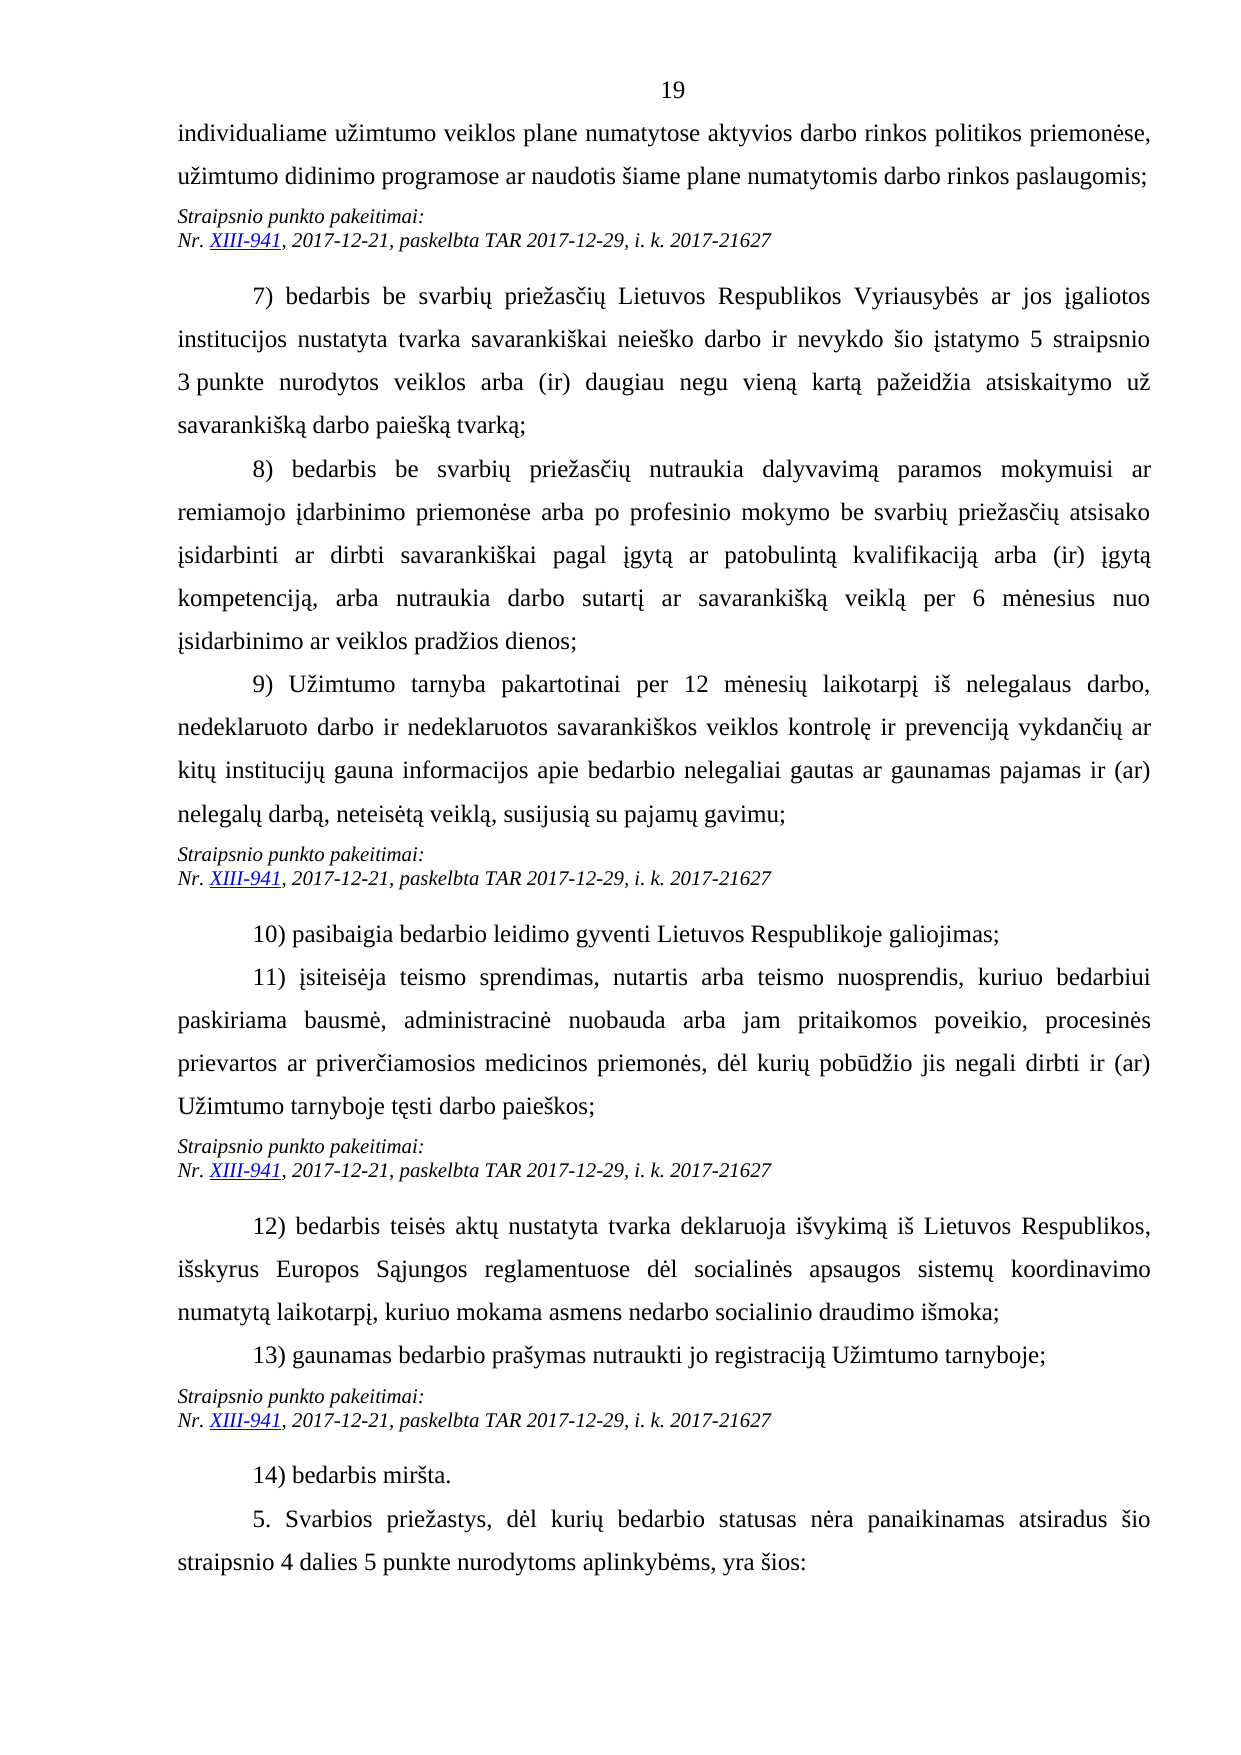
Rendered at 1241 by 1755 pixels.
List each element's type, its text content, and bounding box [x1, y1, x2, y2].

text Nr. XIII-941, 2017-12-21, paskelbta TAR 2017-12-29, i. k. 2017-21627 [177, 866, 1152, 890]
text 5. Svarbios priežastys, dėl kurių bedarbio statusas nėra panaikinamas atsiradus šio straipsnio 4 dalies 5 punkte nurodytoms aplinkybėms, yra šios: [177, 1504, 1152, 1576]
text 11) įsiteisėja teismo sprendimas, nutartis arba teismo nuosprendis, kuriuo bedarbiui paskiriama bausmė, administracinė nuobauda arba jam pritaikomos poveikio, procesinės prievartos ar priverčiamosios medicinos priemonės, dėl kurių pobūdžio jis negali dirbti ir (ar) Užimtumo tarnyboje tęsti darbo paieškos; [177, 962, 1152, 1120]
text Straipsnio punkto pakeitimai: [177, 1134, 1152, 1158]
text Nr. XIII-941, 2017-12-21, paskelbta TAR 2017-12-29, i. k. 2017-21627 [177, 1158, 1152, 1182]
text 13) gaunamas bedarbio prašymas nutraukti jo registraciją Užimtumo tarnyboje; [177, 1341, 1152, 1369]
text Nr. XIII-941, 2017-12-21, paskelbta TAR 2017-12-29, i. k. 2017-21627 [177, 1408, 1152, 1432]
text individualiame užimtumo veiklos plane numatytose aktyvios darbo rinkos politikos priemonėse, užimtumo didinimo programose ar naudotis šiame plane numatytomis darbo rinkos paslaugomis; [177, 118, 1152, 190]
text 14) bedarbis miršta. [177, 1461, 1152, 1489]
text Nr. XIII-941, 2017-12-21, paskelbta TAR 2017-12-29, i. k. 2017-21627 [177, 228, 1152, 252]
text 8) bedarbis be svarbių priežasčių nutraukia dalyvavimą paramos mokymuisi ar remiamojo įdarbinimo priemonėse arba po profesinio mokymo be svarbių priežasčių atsisako įsidarbinti ar dirbti savarankiškai pagal įgytą ar patobulintą kvalifikaciją arba (ir) įgytą kompetenciją, arba nutraukia darbo sutartį ar savarankišką veiklą per 6 mėnesius nuo įsidarbinimo ar veiklos pradžios dienos; [177, 454, 1152, 655]
text 7) bedarbis be svarbių priežasčių Lietuvos Respublikos Vyriausybės ar jos įgaliotos institucijos nustatyta tvarka savarankiškai neieško darbo ir nevykdo šio įstatymo 5 straipsnio 3 punkte nurodytos veiklos arba (ir) daugiau negu vieną kartą pažeidžia atsiskaitymo už savarankišką darbo paiešką tvarką; [177, 281, 1152, 439]
text 12) bedarbis teisės aktų nustatyta tvarka deklaruoja išvykimą iš Lietuvos Respublikos, išskyrus Europos Sąjungos reglamentuose dėl socialinės apsaugos sistemų koordinavimo numatytą laikotarpį, kuriuo mokama asmens nedarbo socialinio draudimo išmoka; [177, 1211, 1152, 1326]
text Straipsnio punkto pakeitimai: [177, 204, 1152, 228]
text 9) Užimtumo tarnyba pakartotinai per 12 mėnesių laikotarpį iš nelegalaus darbo, nedeklaruoto darbo ir nedeklaruotos savarankiškos veiklos kontrolę ir prevenciją vykdančių ar kitų institucijų gauna informacijos apie bedarbio nelegaliai gautas ar gaunamas pajamas ir (ar) nelegalų darbą, neteisėtą veiklą, susijusią su pajamų gavimu; [177, 669, 1152, 827]
text Straipsnio punkto pakeitimai: [177, 842, 1152, 866]
text Straipsnio punkto pakeitimai: [177, 1384, 1152, 1408]
text 10) pasibaigia bedarbio leidimo gyventi Lietuvos Respublikoje galiojimas; [177, 919, 1152, 947]
